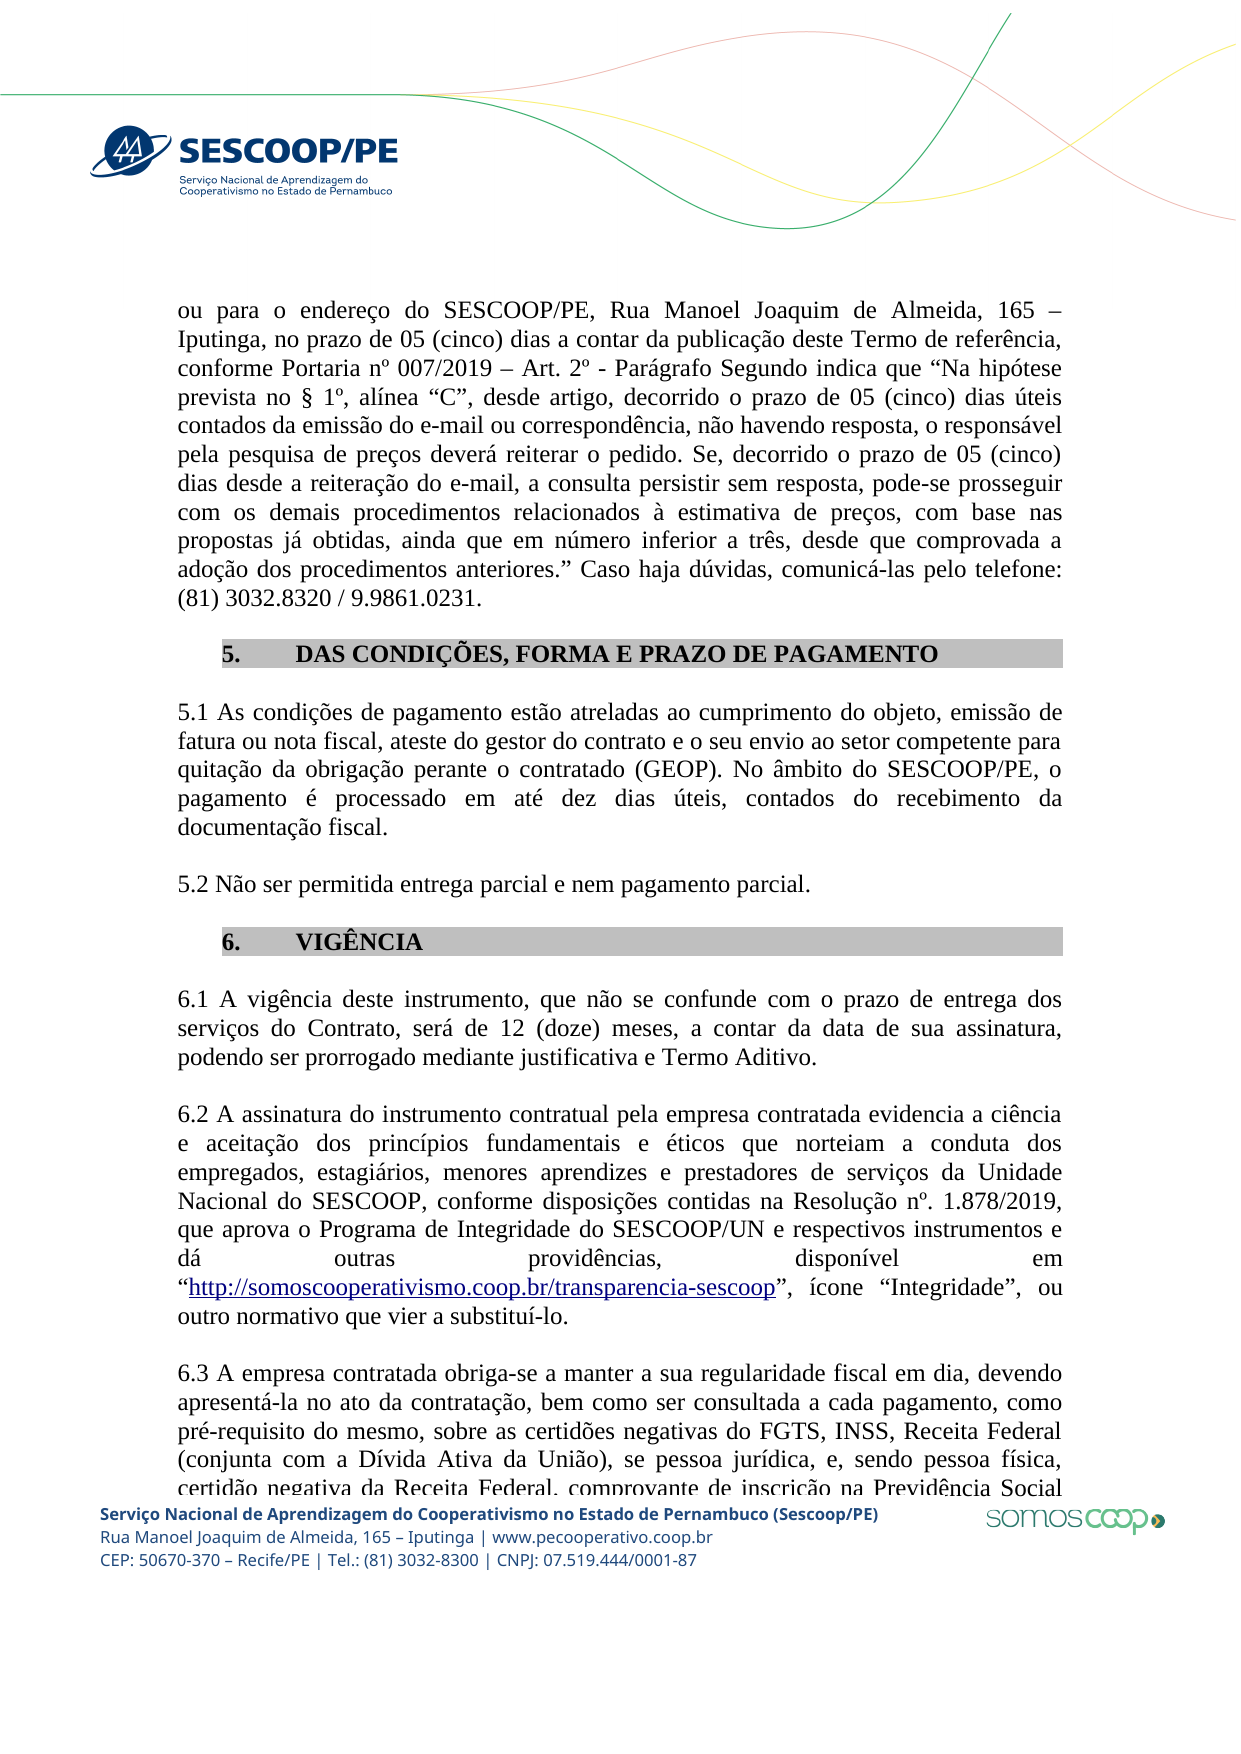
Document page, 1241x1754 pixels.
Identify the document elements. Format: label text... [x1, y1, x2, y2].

text 6.3 A empresa contratada obriga-se a manter a sua regularidade fiscal em dia, devendo apresentá-la no ato da contratação, bem como ser consultada a cada pagamento, como pré-requisito do mesmo, sobre as certidões negativas do FGTS, INSS, Receita Federal (conjunta com a Dívida Ativa da União), se pessoa jurídica, e, sendo pessoa física, certidão negativa da Receita Federal, comprovante de inscrição na Previdência Social (PIS/NIT) e comprovante de inscrição municipal para efeito de ISS. [177, 1358, 1063, 1531]
list DAS CONDIÇÕES, FORMA E PRAZO DE PAGAMENTO [222, 639, 1063, 668]
text 6.2 A assinatura do instrumento contratual pela empresa contratada evidencia a ciência e aceitação dos princípios fundamentais e éticos que norteiam a conduta dos empregados, estagiários, menores aprendizes e prestadores de serviços da Unidade Nacional do SESCOOP, conforme disposições contidas na Resolução nº. 1.878/2019, que aprova o Programa de Integridade do SESCOOP/UN e respectivos instrumentos e dá outras providências, disponível em “http://somoscooperativismo.coop.br/transparencia-sescoop”, ícone “Integridade”, ou outro normativo que vier a substituí-lo. [177, 1099, 1063, 1329]
text 5.2 Não ser permitida entrega parcial e nem pagamento parcial. [177, 869, 1063, 898]
list VIGÊNCIA [222, 927, 1063, 956]
text A proposta deverá ser confeccionada com o timbre da empresa, contendo seu CNPJ, validade da proposta, data, nome completo, assinatura do responsável pela informação, e deverá ser enviada via e-mail para licitacoes@sistemaocbpe.coop.br ou para o endereço do SESCOOP/PE, Rua Manoel Joaquim de Almeida, 165 – Iputinga, no prazo de 05 (cinco) dias a contar da publicação deste Termo de referência, conforme Portaria nº 007/2019 – Art. 2º - Parágrafo Segundo indica que “Na hipótese prevista no § 1º, alínea “C”, desde artigo, decorrido o prazo de 05 (cinco) dias úteis contados da emissão do e-mail ou correspondência, não havendo resposta, o responsável pela pesquisa de preços deverá reiterar o pedido. Se, decorrido o prazo de 05 (cinco) dias desde a reiteração do e-mail, a consulta persistir sem resposta, pode-se prosseguir com os demais procedimentos relacionados à estimativa de preços, com base nas propostas já obtidas, ainda que em número inferior a três, desde que comprovada a adoção dos procedimentos anteriores.” Caso haja dúvidas, comunicá-las pelo telefone: (81) 3032.8320 / 9.9861.0231. [177, 309, 1063, 612]
text 6.1 A vigência deste instrumento, que não se confunde com o prazo de entrega dos serviços do Contrato, será de 12 (doze) meses, a contar da data de sua assinatura, podendo ser prorrogado mediante justificativa e Termo Aditivo. [177, 984, 1063, 1071]
text 5.1 As condições de pagamento estão atreladas ao cumprimento do objeto, emissão de fatura ou nota fiscal, ateste do gestor do contrato e o seu envio ao setor competente para quitação da obrigação perante o contratado (GEOP). No âmbito do SESCOOP/PE, o pagamento é processado em até dez dias úteis, contados do recebimento da documentação fiscal. [177, 697, 1063, 841]
